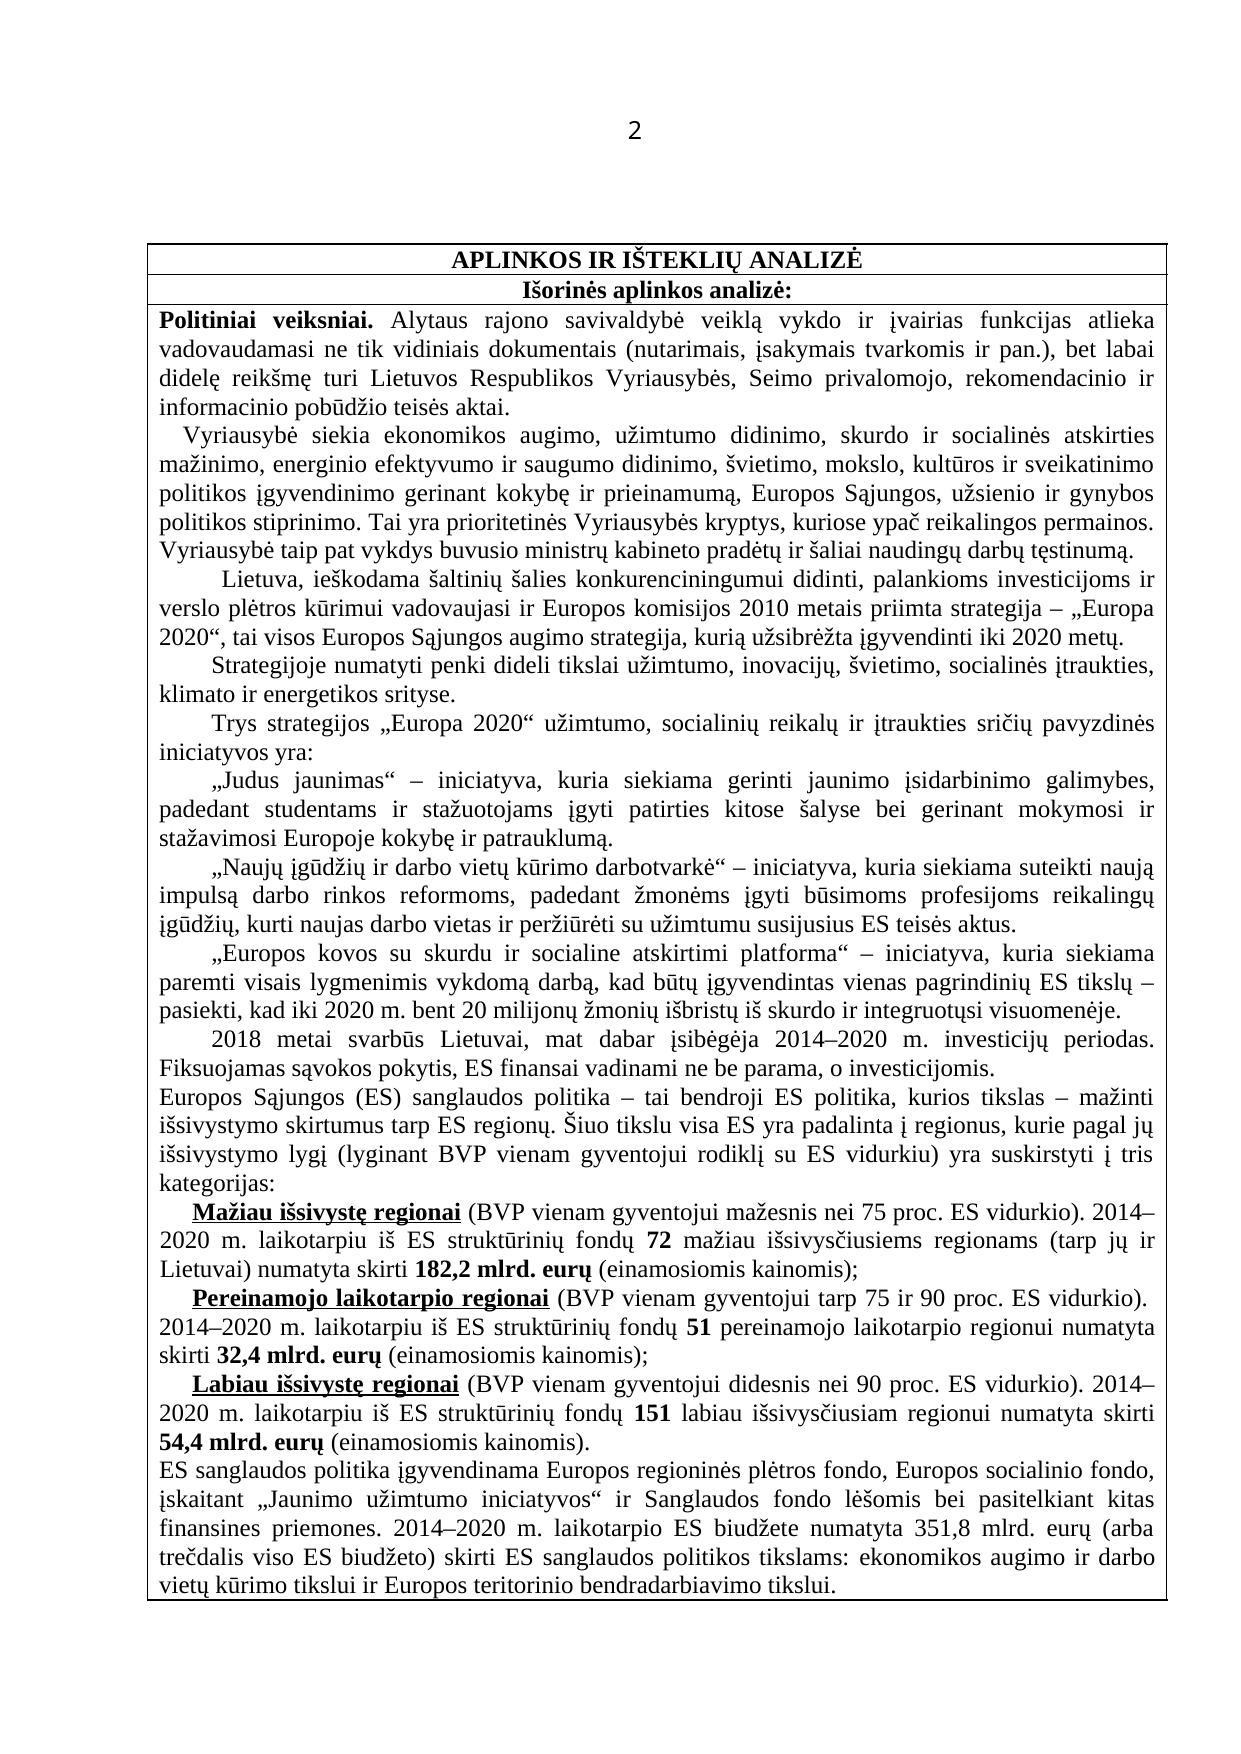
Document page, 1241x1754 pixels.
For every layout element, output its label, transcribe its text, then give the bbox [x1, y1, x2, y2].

table_header APLINKOS IR IŠTEKLIŲ ANALIZĖ [148, 245, 1166, 273]
table_cell Išorinės aplinkos analizė: [148, 275, 1166, 304]
table_cell Politiniai veiksniai. Alytaus rajono savivaldybė veiklą vykdo ir įvairias funkcijas atlieka vadovaudamasi ne tik vidiniais dokumentais (nutarimais, įsakymais tvarkomis ir pan.), bet labai didelę reikšmę turi Lietuvos Respublikos Vyriausybės, Seimo privalomojo, rekomendacinio ir informacinio pobūdžio teisės aktai. Vyriausybė siekia ekonomikos augimo, užimtumo didinimo, skurdo ir socialinės atskirties mažinimo, energinio efektyvumo ir saugumo didinimo, švietimo, mokslo, kultūros ir sveikatinimo politikos įgyvendinimo gerinant kokybę ir prieinamumą, Europos Sąjungos, užsienio ir gynybos politikos stiprinimo. Tai yra prioritetinės Vyriausybės kryptys, kuriose ypač reikalingos permainos. Vyriausybė taip pat vykdys buvusio ministrų kabineto pradėtų ir šaliai naudingų darbų tęstinumą. Lietuva, ieškodama šaltinių šalies konkurenciningumui didinti, palankioms investicijoms ir verslo plėtros kūrimui vadovaujasi ir Europos komisijos 2010 metais priimta strategija – „Europa 2020“, tai visos Europos Sąjungos augimo strategija, kurią užsibrėžta įgyvendinti iki 2020 metų. Strategijoje numatyti penki dideli tikslai užimtumo, inovacijų, švietimo, socialinės įtraukties, klimato ir energetikos srityse. Trys strategijos „Europa 2020“ užimtumo, socialinių reikalų ir įtraukties sričių pavyzdinės iniciatyvos yra: „Judus jaunimas“ – iniciatyva, kuria siekiama gerinti jaunimo įsidarbinimo galimybes, padedant studentams ir stažuotojams įgyti patirties kitose šalyse bei gerinant mokymosi ir stažavimosi Europoje kokybę ir patrauklumą. „Naujų įgūdžių ir darbo vietų kūrimo darbotvarkė“ – iniciatyva, kuria siekiama suteikti naują impulsą darbo rinkos reformoms, padedant žmonėms įgyti būsimoms profesijoms reikalingų įgūdžių, kurti naujas darbo vietas ir peržiūrėti su užimtumu susijusius ES teisės aktus. „Europos kovos su skurdu ir socialine atskirtimi platforma“ – iniciatyva, kuria siekiama paremti visais lygmenimis vykdomą darbą, kad būtų įgyvendintas vienas pagrindinių ES tikslų – pasiekti, kad iki 2020 m. bent 20 milijonų žmonių išbristų iš skurdo ir integruotųsi visuomenėje. 2018 metai svarbūs Lietuvai, mat dabar įsibėgėja 2014–2020 m. investicijų periodas. Fiksuojamas sąvokos pokytis, ES finansai vadinami ne be parama, o investicijomis. Europos Sąjungos (ES) sanglaudos politika – tai bendroji ES politika, kurios tikslas – mažinti išsivystymo skirtumus tarp ES regionų. Šiuo tikslu visa ES yra padalinta į regionus, kurie pagal jų išsivystymo lygį (lyginant BVP vienam gyventojui rodiklį su ES vidurkiu) yra suskirstyti į tris kategorijas:  Mažiau išsivystę regionai (BVP vienam gyventojui mažesnis nei 75 proc. ES vidurkio). 2014–2020 m. laikotarpiu iš ES struktūrinių fondų 72 mažiau išsivysčiusiems regionams (tarp jų ir Lietuvai) numatyta skirti 182,2 mlrd. eurų (einamosiomis kainomis);  Pereinamojo laikotarpio regionai (BVP vienam gyventojui tarp 75 ir 90 proc. ES vidurkio). 2014–2020 m. laikotarpiu iš ES struktūrinių fondų 51 pereinamojo laikotarpio regionui numatyta skirti 32,4 mlrd. eurų (einamosiomis kainomis);  Labiau išsivystę regionai (BVP vienam gyventojui didesnis nei 90 proc. ES vidurkio). 2014–2020 m. laikotarpiu iš ES struktūrinių fondų 151 labiau išsivysčiusiam regionui numatyta skirti 54,4 mlrd. eurų (einamosiomis kainomis). ES sanglaudos politika įgyvendinama Europos regioninės plėtros fondo, Europos socialinio fondo, įskaitant „Jaunimo užimtumo iniciatyvos“ ir Sanglaudos fondo lėšomis bei pasitelkiant kitas finansines priemones. 2014–2020 m. laikotarpio ES biudžete numatyta 351,8 mlrd. eurų (arba trečdalis viso ES biudžeto) skirti ES sanglaudos politikos tikslams: ekonomikos augimo ir darbo vietų kūrimo tikslui ir Europos teritorinio bendradarbiavimo tikslui. 2014–2020 m. laikotarpiu pabrėžiama ES sanglaudos politikos sąsaja su strategijos „Europa 2020“ tikslais – skatinti ekonomikos augimą ir darbo vietų kūrimą, tikintis kryptingai artėti pažangaus, tvaraus ir integracinio augimo link. Šio strateginio matmens nustatymas reiškia tai, kad ES sanglaudos politikos lėšomis siekiama strategijoje „Europa 2020“ nustatytų tikslų. „Daugiau Europos už tuos pačius pinigus!“ – tai 2014–2020 m. laikotarpio moto. 2014–2020 m. ES sanglaudos politikos kontekste ES valstybės narės yra pasirengusios nedidindamos finansinių išteklių kuo efektyviau kurti pridėtinę vertę ES viduje. Šis siekis lėmė modernaus ES sanglaudos politikos biudžeto principų susiformavimą. 2014–2020 m. laikotarpiu svarbus tampa koncentracijos principas, pagal kurį investicijos koncentruojamos į ribotą skaičių prioritetų, atsižvelgiant į tai, kad apčiuopiamos naudos jos duos tik tuo atveju, kai bus investuojama į tuos sektorius, kuriems tų investicijų labiausiai reikia ir kuriuose galima pasiekti didžiausio pokyčio. Iki šiol didelė reikšmė buvo skiriama lėšų panaudojimui (tiek Lietuvoje, tiek ir kitose ES valstybėse narėse). 2014–2020 m. laikotarpiu akcentuojama rezultatai ir jų pasiekimas. Rezultatai atsispindės siekiamų rodiklių reikšmėse. Jų nepasiekus, bus imamasi priemonių užtikrinti efektyvų lėšų panaudojimą ir tai gali sąlygoti būtinybę perprogramuoti lėšas, keisti strateginius dokumentus ir kt. Sanglaudos politikos reglamentuose yra nustatytos išankstinės sąlygos, kurios turi būti įgyvendintos, norint panaudoti ES fondų lėšas. Šios sąlygos atsiranda dėl to, kad laikomasi pozicijos, jog efektyvios investicijos, galinčios atnešti norimą rezultatą, gali būti atliekamos tik tada, kai egzistuoja ilgalaikis tokių investicijų planas (t.y. strategija, programa ar kt.), įgyvendinimas neprieštarauja ES vykdomai politikai bei yra sukurti mechanizmai ir turima gebėjimų efektyviam įgyvendinimui užtikrinti. Taip pat svarbios makroekonomikos sąlygos, kurių esmė ta, kad nesilaikant fiskalinės drausmės viešuosiuose finansuose (išaugus infliacijai, padidėjus valstybės skolai ar biudžeto deficitui), gali būti stabdomi mokėjimai, keičiami strateginiai dokumentai ir pan. 2014–2020 m. laikotarpiu daugiau dėmesio skiriama iniciatyvoms, kylančioms iš vietinio lygmens. Numatomi įgyvendinti nauji mechanizmai (integruotos teritorinės investicijos ir bendruomenių inicijuojama vietos plėtra), iniciatyvą atiduodantys į aktyvių bendruomenių rankas. Taip pat remiamos tvarios miestų plėtros priemonės, kurioms įgyvendinti skiriama mažiausiai 5 proc. Europos regioninės plėtros fondo lėšų nacionaliniu lygiu. 2014–2020 m. laikotarpiu didelės pastangos dedamos siekiant supaprastinti administravimo procesą, t. y. standartizuojamos procedūros, elektronizuojamos formos atsisakant popierizmo, taikomas paprastesnis atsiskaitymas projektams iki 50 tūkst. eurų. Taip pat atliekami veiksmai, užtikrinantys geresnį planavimą ir mažesnį veiklų dubliavimąsi bei padedantys užtikrinti geresnį koordinavimą su kitomis ES priemonėmis, pavyzdžiui, programa „Horizontas 2020“, Europos 2013 m. gruodžio 17 d. (Lietuvos pirmininkavimo ES Tarybai metu) buvo patvirtinti ES sanglaudos politikos reglamentai, kuriuose nustatytos ES sanglaudos politikos įgyvendinimo, ES fondų paskirstymo, valdymo ir administravimo taisyklės. ES sanglaudos politikos reglamentų paketą sudaro keturi reglamentai:  Bendrųjų taisyklių, reglamentuojančių Europos regioninės plėtros fondo (ERPF), Europos socialinio fondo (ESF), Sanglaudos fondo, Europos žemės ūkio fondo kaimo plėtrai (EŽŪFKP) ir Europos jūrų ir žuvininkystės fondo (EJŽF) veiklą;  Europos regioninės plėtros fondo;  Sanglaudos fondo;  Europos socialinio fondo. Šiuose reglamentuose išskirti 11 teminių tikslų ir juos detalizuojantys investiciniai prioritetai. Kiekviena ES valstybė narė, atsižvelgdama į jai kylančius iššūkius ir egzistuojančius plėtros poreikius, galėjo pasirinkti skirtingus teminius tikslus. Dažniausiai mažiau išsivysčiusios valstybės narės susiduria su daugiau iššūkių nei labiau išsivysčiusios ir dėl to turi didžiausius plėtros poreikius skirtingose srityse, todėl jų prioritetai nacionaliniu lygiu įgyvendinant ES sanglaudos politiką yra plačiausi. Pagrindiniai nacionaliniai strateginiai dokumentai, skirti įgyvendinti 2014–2020 m. ES sanglaudos politiką, yra:  partnerystės sutartis (Europos Komisijos patvirtinta 2014 m. birželio 20 d.;  2014–2020 m. ES fondų investicijų veiksmų programa (Europos Komisijos patvirtinta 2014 m. rugsėjo 8 d. Šie dokumentai parengti remiantis 2014–2020 m. nacionalinės pažangos programa (NPP), patvirtinta 2012 m. lapkričio 28 d. Lietuvos Respublikos Vyriausybės nutarimu Nr. 1482 „Dėl 2014–2020 metų nacionalinės pažangos programos patvirtinimo“, kuri skirta strategijos „Europa 2020“ ir Lietuvos pažangos strategijos „Lietuva 2030“ nuostatoms įgyvendinti ir apimanti ne tik ES fondus, bet ir kitus finansavimo šaltinius. Partnerystės sutartis apibrėžia Europos struktūrinių ir investicinių fondų (ESI fondai) panaudojimo 2014–2020 m. laikotarpiu strategiją. Pagal šią sutartį Lietuvai skirta 8,386 mlrd. eurų iš penkių ESI fondų:  Europos regioninės plėtros fondo;  Europos socialinio fondo;  Sanglaudos fondo;  Europos žemės ūkio fondo kaimo plėtrai;  Europos jūrų reikalų ir žuvininkystės fondo. Prioritetinių sričių, finansuojamų iš penkių ESI fondų ir apimančių ES sanglaudos, žemės ūkio ir žuvininkystės politikas, apjungimas viename dokumente skatina veiklų integralumą, užtikrina geresnį koordinavimą tarp atskirų finansinių instrumentų, mažina veiklų dubliavimosi atvejus, sukuria bendrus stebėsenos mechanizmus. Pagal Partnerystės sutartį parengtos trys programos:  2014–2020 metų ES fondų investicijų veiksmų programa (6,709 mlrd. eurų), skirta įgyvendinti ES sanglaudos politiką Lietuvoje. Šioje veiksmų programoje numatomos iš Europos regioninės plėtros fondo, Europos socialinio fondo ir Sanglaudos fondo finansuotinos veiklos Partnerystės sutartyje identifikuotiems iššūkiams įveikti ir ekonominiams bei socialiniams pokyčiams Lietuvoje pasiekti 2014–2020 m. laikotarpiu;  Lietuvos 2014–2020 metų kaimo plėtros programa (1,613 mlrd. eurų), skirta įgyvendinti ES žemės ūkio politiką Lietuvoje;  žuvininkystės sektoriaus 2014–2020 metų veiksmų programa (0,063 mlrd. eurų), skirta įgyvendinti ES žuvininkystės politiką Lietuvoje. 2014–2020 m. laikotarpio pagrindinių ES struktūrinių fondų paramos kryptys, daugiausiai keturiems investavimo prioritetams, pagal šiuos tematinius tikslus: 1. užimtumo didinimas ir parama darbo jėgos judumui; 2. investicijos į švietimą, įgūdžius ir mokymąsi visą gyvenimą; 3. kova su skurdu ir socialines įtraukties skatinimas; 4. Institucinių gebėjimų stiprinimas ir veiksmingas viešasis administravimas. Kita labai svarbi strategija, siekiant užtikrinti sklandų Europos Sąjungos reikalų koordinavimą šalyje, garantuoti veiksmingą nacionalinių interesų įgyvendinimą, kuri parengta atsižvelgiant į Europos Sąjungos politikos dokumentus, galiojančius iki 2020 metų, Valstybės pažangos strategija „Lietuvos pažangos strategija „Lietuva 2030“ patvirtina Lietuvos Respublikos Seimo 2012 m. gegužės 15 d. nutarimu Nr. XI-2015. Tai valstybės vizija ir raidos prioritetai bei jų įgyvendinimo kryptys iki 2030 metų. Šiuo pagrindiniu planavimo dokumentu turi būti vadovaujamasi priimant strateginius sprendimus ir rengiant valstybės planus ar programas. Šiai Lietuvos pažangos strategijai įgyvendinti Lietuvos Respublikos Vyriausybės 2012 m. lapkričio 28 d. nutarimu Nr. 1482 „Dėl 2014–2020 metų nacionalinės pažangos programos patvirtinimo“ buvo patvirtinta 2014–2020 metų nacionalinės pažangos programa. Programoje atsižvelgiama į ES politines nuostatas, aprašomos ilgalaikių valstybės prioritetų įgyvendinimo kryptys, numatomas ES finansinės paramos panaudojimas ilgalaikiams valstybės prioritetams įgyvendinti. Nacionalinėje pažangos programoje esminės regioninės politikos gairės aprašomos kaip šios programos (horizontalusis prioritetas) „Regioninė plėtra“. Todėl savivaldybė, kaip viena iš svarbiausių partnerių įgyvendinant regioninę politiką, taip pat turi prisidėti prie strategijos įgyvendinimo, planuodama savo investicijas, ypač regioninės plėtros srityje. 2016 m. spalio pabaigoje Lietuvos Respublikos piliečiai išrinko naują 2016-2020 m. kadencijos Seimą. Taip pat darbus pradėjo ir naujoji XVII vyriausybė. Programos socialinės apsaugos srityje įsipareigojama kurti palankią šeimai aplinką, kompleksiškai spręsti vaikų globos ir įvaikinimo problemas, remti paslaugas šeimoms teikiančias nevyriausybines organizacijas ir bendruomenes, mažinti smurtą ir kovoti su patyčiomis. Sveikatos apsaugos sistemoje siekiama veiksmingos ir skaidrios sveikatos apsaugos sistemos, gerinti darbo sąlygas medikams, užtikrinti efektyvią ligų prevenciją ir ankstyvąją diagnostiką, veiksmingą kovą su žalingais įpročiais, teikti realią pagalbą neįgaliems vaikams ir jų šeimoms, pritaikyti aplinką ir paslaugas specialiųjų poreikių turintiems žmonėms. Vyriausybė aktyviai kovoja su žalingais įpročiais ir siekia, kad prekiauti alkoholiniais gėrimais būtų galima tik specializuotose parduotuvėse, leidžia stiprų alkoholį įsigyti ir vartoti nuo 20 metų, didina alkoholinių gėrimų ir tabako akcizus ir kt. Vyriausybės ilgalaikis tikslas yra suderinti sąlygas ekonomikos vystymuisi, gyventojų gerovei ir aukštiems aplinkos kokybės standartams. Tam pasiekti numatomos keturios veiksmų grupės: darnaus gamtos ir žmogaus sambūvio skatinimas, rūpinimasis biologinės įvairovės išsaugojimu, aplinkosauginis visuomenės sąmoningumo skatinimas, darnios, atsakingos ir konkurencingos ūkio politikos formavimas. Vyriausybės programoje – skurdo ir regioninės atskirties įveikimas: investicijos į darbo vietų kūrimą regionuose, regionų patrauklumas ir verslumas, kompleksinės paslaugos ir užimtumo galimybės pagyvenusiems žmonėms. Vyriausybės siekia visiems prieinamo kokybiško švietimo, vientisos mokytojų rengimo, kvalifikacijos tobulinimo ir perkvalifikavimo sistemos. Įgyvendinant švietimo finansavimo reformą bendrajame ugdyme numatoma pertvarkyti mokyklų finansavimo metodiką. Vyriausybė planuoja nuo 2018-09-01 atsisakyti „mokinio krepšelio“ principo ir siekdama efektyvaus lėšų paskirstymo diegs „klasių komplektų“ modelį, nustatys pedagogų etatinio apmokėjimo tvarką. Bus skiriamas dėmesys mokslinių tyrimų ir inovacijų plėtrai. Nemažas dėmesys skiriamas kultūros sričiai – Vyriausybė planuoja tobulinti paramos kultūrai sistemą, siekti visiems prieinamos ir įtraukiančio kultūros. Siekiama, kad stiprėtų regioniniai švietimo ir kultūros centrai – bibliotekos, jaunimo centrai ir kitos įstaigos, taip pat kaimo bendruomenės. Finansų srityje Vyriausybė siekia užtikrinti skaidrią viešųjų finansų politiką, įtvirtinti paprastesnę ir teisingesnę mokesčių politiką, subalansuotą pensijų sistemą, mažinti šešėlinę ekonomiką. Alytaus rajono savivaldybė atsakingai įsisavina ES struktūrinės paramos lėšas. Rengiami projektai, skirti infrastruktūrai plėtoti, gyvenamosios aplinkos gerinimui, gamtos ir kultūros paveldo išsaugojimui, užimtumui didinti, viešųjų paslaugų kokybės ir prieinamumo didinimui. Svarbiausi norminiai teisės aktai, kuriais savo veikloje vadovaujasi Alytaus rajono savivaldybė, yra Europos vietos savivaldos chartija, Lietuvos Respublikos Konstitucija, Lietuvos Respublikos vietos savivaldos įstatymas, vietos savivaldą reglamentuojantys teisės aktai, Lietuvos Respublikos savivaldybių tarybų rinkimų įstatymas, Lietuvos Respublikos teritorijos administracinių vienetų ir jų ribų įstatymas, Lietuvos Respublikos viešojo administravimo įstatymas, Lietuvos Respublikos valstybės tarnybos įstatymas, Alytaus rajono savivaldybės tarybos veiklos reglamentas, Alytaus rajono savivaldybės administracijos veiklos nuostatai ir kiti savivaldos institucijų veiklą reglamentuojantys dokumentai. Savivaldybės ekonominius klausimus reglamentuoja Lietuvos Respublikos biudžeto sandaros įstatymas, Lietuvos Respublikos savivaldybių biudžetų pajamų nustatymo metodikos įstatymas, Valstybės biudžeto ir savivaldybių biudžetų planavimo, rengimo, tvirtinimo procedūros reglamentuotos Lietuvos Respublikos valstybės biudžeto ir savivaldybių biudžetų sudarymo ir vykdymo taisyklėse patvirtintose Lietuvos Respublikos Vyriausybės 2001 m. gegužės 14 d. nutarimu Nr. 543 „Dėl Lietuvos Respublikos valstybės biudžeto ir savivalbių biudžetų sudarymo ir vykdymo taisyklių patvirtinimo“ ir kita. Alytaus rajono savivaldybė, planuodama savo veiklą, privalo taip pat įvertinti šiuos dokumentus: Lietuvos Respublikos Seimo 2002 m. lapkričio 12 d. nutarimu Nr. IX–1187 patvirtintą Valstybės ilgalaikės raidos strategiją, kurioje numatytos visų Lietuvos ūkio šakų ir sektorių ilgalaikės plėtros kryptys (ilgalaikiais valstybės raidos prioritetais nustatyti – žinių visuomenė, saugi visuomenė ir konkurencinga ekonomika), Lietuvos Respublikos Vyriausybės 2003 m. rugsėjo 11 d. nutarimu Nr. 1160 „Dėl Nacionalinės darnaus vystymosi strategijos patvirtinimo ir įgyvendinimo“ patvirtintą Nacionalinę darnaus vystymosi strategiją, Lietuvos Respublikos Vyriausybės 2013-12-18 nutarimu Nr. 1281 „Dėl Lietuvos inovacijų plėtros 2014-2020 metų programos patvirtinimo“ patvirtintą Lietuvos inovacijų plėtros 2014–2020 metų programą, Lietuvos Respublikos Vyriausybės 2002 m. birželio 6 d. nutarimu Nr. 827 „Dėl Strateginio planavimo metodikos patvirtinimo“ patvirtintą Strateginio planavimo metodiką (su pakeitimais), Lietuvos Respublikos Vyriausybės 2014 m. gruodžio 15 d. nutarimu Nr. 1435 „Dėl strateginio planavimo savivaldybėse rekomendacijų patvirtinimo“ patvirtintas strateginio planavimo savivaldybėse rekomendacijas. [148, 305, 1166, 1599]
